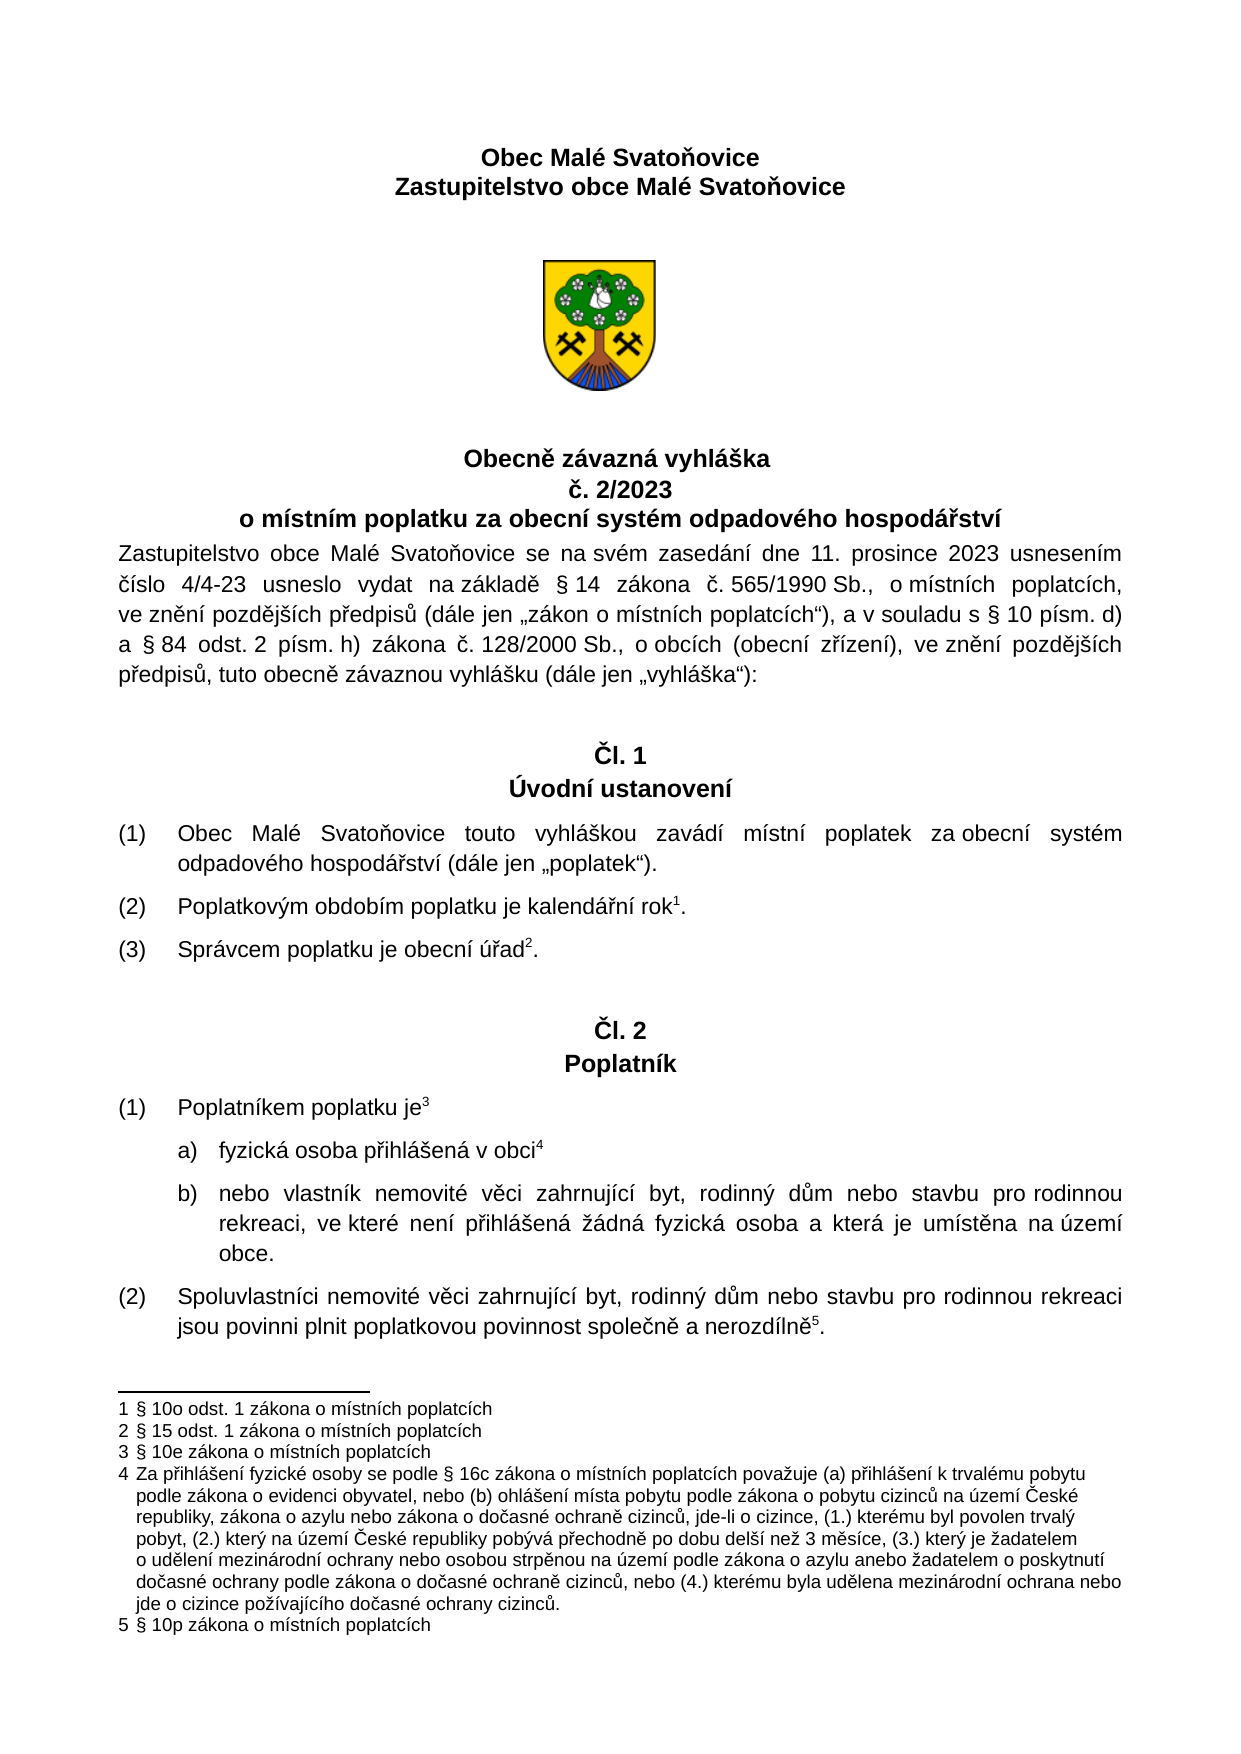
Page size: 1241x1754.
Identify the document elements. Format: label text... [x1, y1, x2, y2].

list Obec Malé Svatoňovice touto vyhláškou zavádí místní poplatek za obecní systém odpadového hospodářství (dále jen „poplatek“). [118, 820, 1122, 876]
list fyzická osoba přihlášená v obci [177, 1137, 1122, 1163]
list § 10p zákona o místních poplatcích [118, 1614, 1122, 1635]
list Za přihlášení fyzické osoby se podle § 16c zákona o místních poplatcích považuje (a) přihlášení k trvalému pobytu podle zákona o evidenci obyvatel, nebo (b) ohlášení místa pobytu podle zákona o pobytu cizinců na území České republiky, zákona o azylu nebo zákona o dočasné ochraně cizinců, jde-li o cizince, (1.) kterému byl povolen trvalý pobyt, (2.) který na území České republiky pobývá přechodně po dobu delší než 3 měsíce, (3.) který je žadatelem o udělení mezinárodní ochrany nebo osobou strpěnou na území podle zákona o azylu anebo žadatelem o poskytnutí dočasné ochrany podle zákona o dočasné ochraně cizinců, nebo (4.) kterému byla udělena mezinárodní ochrana nebo jde o cizince požívajícího dočasné ochrany cizinců. [118, 1463, 1122, 1614]
list § 10o odst. 1 zákona o místních poplatcích [118, 1398, 1122, 1420]
subtitle Čl. 2 Poplatník [118, 1016, 1122, 1077]
title Obec Malé Svatoňovice Zastupitelstvo obce Malé Svatoňovice [118, 143, 1122, 201]
list Poplatkovým obdobím poplatku je kalendářní rok. [118, 893, 1122, 919]
subtitle Obecně závazná vyhláška [118, 444, 1122, 473]
subtitle č. 2/2023 o místním poplatku za obecní systém odpadového hospodářství [118, 475, 1122, 533]
text Zastupitelstvo obce Malé Svatoňovice se na svém zasedání dne 11. prosince 2023 usnesením číslo 4/4-23 usneslo vydat na základě § 14 zákona č. 565/1990 Sb., o místních poplatcích, ve znění pozdějších předpisů (dále jen „zákon o místních poplatcích“), a v souladu s § 10 písm. d) a § 84 odst. 2 písm. h) zákona č. 128/2000 Sb., o obcích (obecní zřízení), ve znění pozdějších předpisů, tuto obecně závaznou vyhlášku (dále jen „vyhláška“): [118, 540, 1122, 687]
list Spoluvlastníci nemovité věci zahrnující byt, rodinný dům nebo stavbu pro rodinnou rekreaci jsou povinni plnit poplatkovou povinnost společně a nerozdílně. [118, 1283, 1122, 1339]
picture [543, 260, 656, 391]
list Poplatníkem poplatku je [118, 1094, 1122, 1121]
list Správcem poplatku je obecní úřad. [118, 936, 1122, 962]
list § 10e zákona o místních poplatcích [118, 1441, 1122, 1463]
subtitle Čl. 1 Úvodní ustanovení [118, 741, 1122, 803]
list nebo vlastník nemovité věci zahrnující byt, rodinný dům nebo stavbu pro rodinnou rekreaci, ve které není přihlášená žádná fyzická osoba a která je umístěna na území obce. [177, 1180, 1122, 1266]
list § 15 odst. 1 zákona o místních poplatcích [118, 1420, 1122, 1441]
